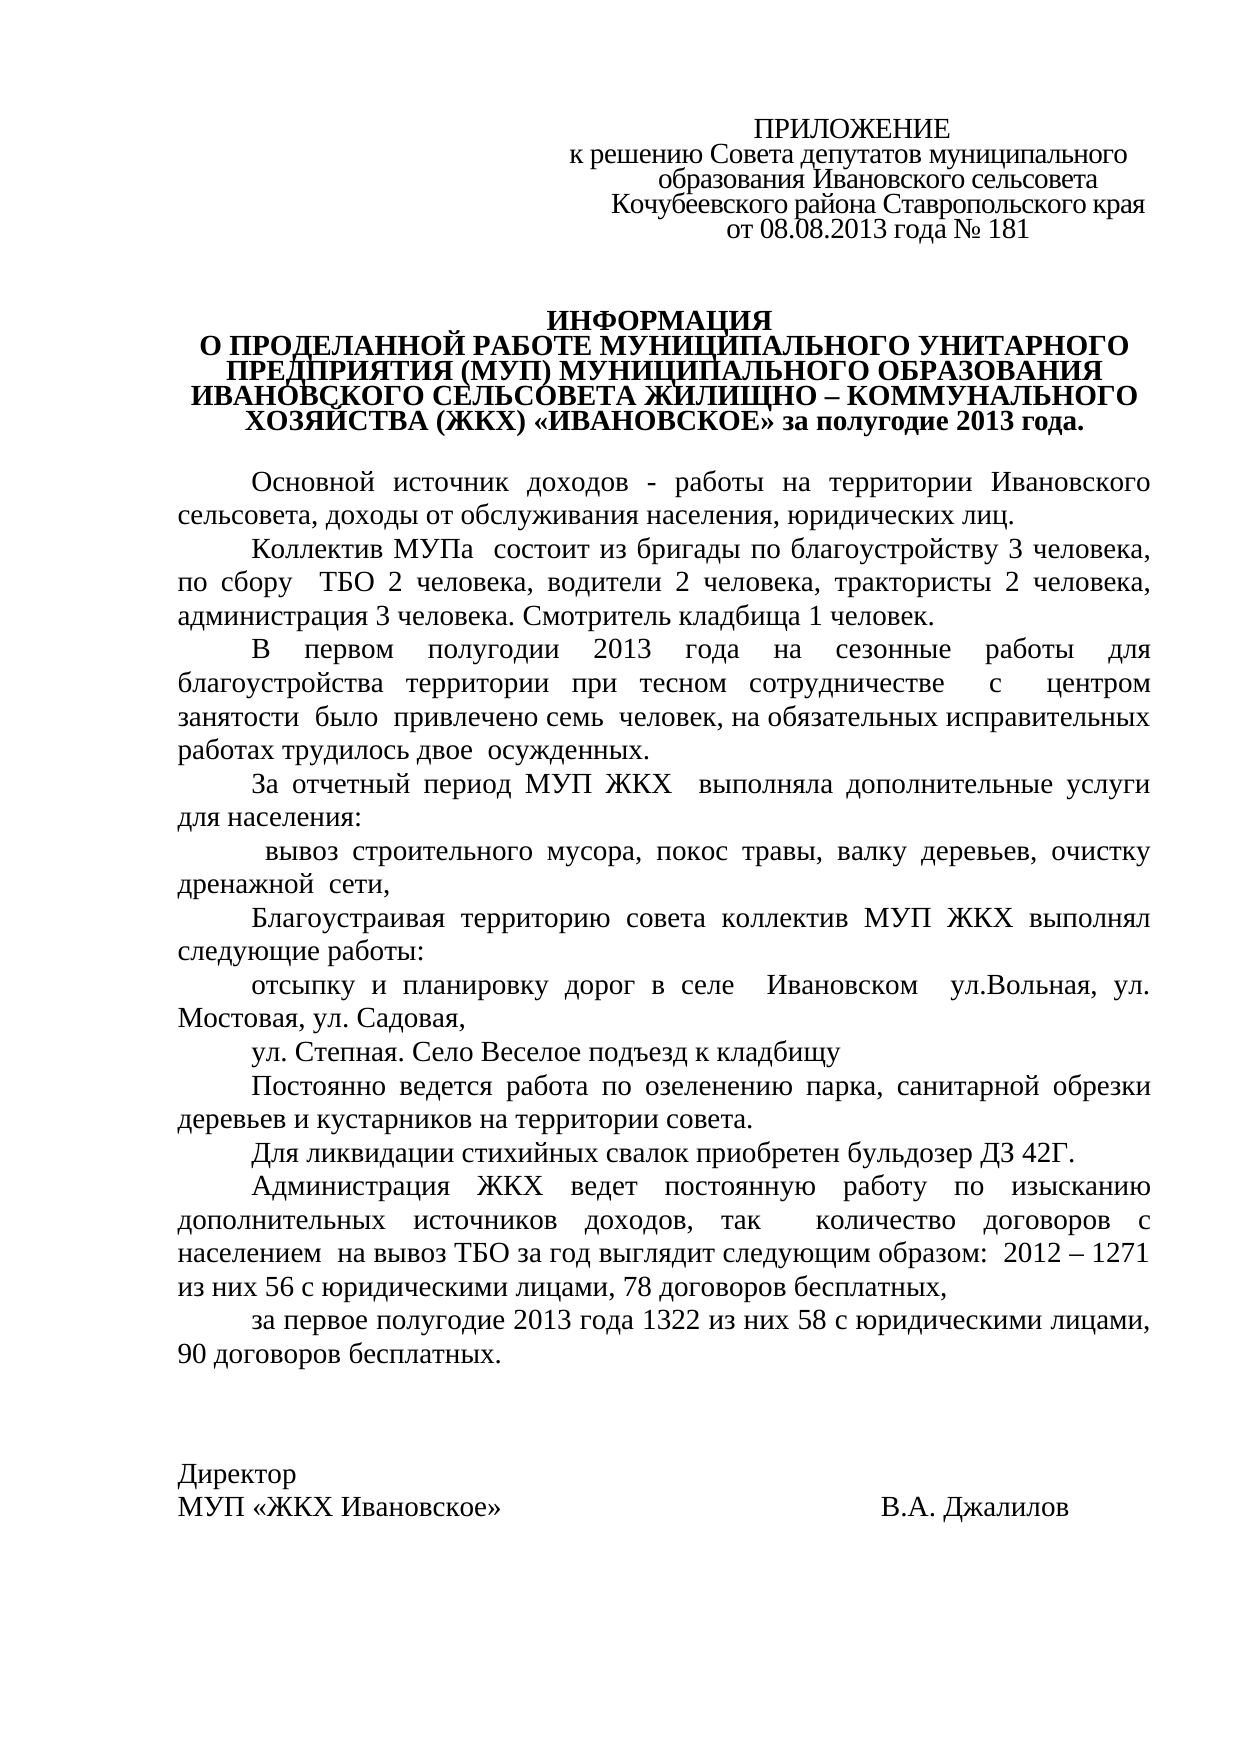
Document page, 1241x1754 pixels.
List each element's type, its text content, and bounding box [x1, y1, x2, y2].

text за первое полугодие 2013 года 1322 из них 58 с юридическими лицами, 90 договоров бесплатных. [177, 1302, 1152, 1369]
text отсыпку и планировку дорог в селе Ивановском ул.Вольная, ул. Мостовая, ул. Садовая, [177, 967, 1152, 1034]
title ИНФОРМАЦИЯ [473, 310, 1152, 335]
text Основной источник доходов - работы на территории Ивановского сельсовета, доходы от обслуживания населения, юридических лиц. [177, 464, 1152, 531]
text Для ликвидации стихийных свалок приобретен бульдозер ДЗ 42Г. [177, 1135, 1152, 1168]
text Благоустраивая территорию совета коллектив МУП ЖКХ выполнял следующие работы: [177, 900, 1152, 967]
title О ПРОДЕЛАННОЙ РАБОТЕ МУНИЦИПАЛЬНОГО УНИТАРНОГО ПРЕДПРИЯТИЯ (МУП) МУНИЦИПАЛЬНОГО ОБРАЗОВАНИЯ ИВАНОВСКОГО СЕЛЬСОВЕТА ЖИЛИЩНО – КОММУНАЛЬНОГО ХОЗЯЙСТВА (ЖКХ) «ИВАНОВСКОЕ» за полугодие 2013 года. [177, 335, 1152, 435]
text от 08.08.2013 года № 181 [546, 218, 1152, 243]
text вывоз строительного мусора, покос травы, валку деревьев, очистку дренажной сети, [177, 833, 1152, 900]
text За отчетный период МУП ЖКХ выполняла дополнительные услуги для населения: [177, 766, 1152, 833]
text Коллектив МУПа состоит из бригады по благоустройству 3 человека, по сбору ТБО 2 человека, водители 2 человека, трактористы 2 человека, администрация 3 человека. Смотритель кладбища 1 человек. [177, 531, 1152, 632]
text Кочубеевского района Ставропольского края [546, 193, 1152, 218]
text Постоянно ведется работа по озеленению парка, санитарной обрезки деревьев и кустарников на территории совета. [177, 1068, 1152, 1135]
text ПРИЛОЖЕНИЕ [694, 118, 1152, 143]
text Администрация ЖКХ ведет постоянную работу по изысканию дополнительных источников доходов, так количество договоров с населением на вывоз ТБО за год выглядит следующим образом: 2012 – 1271 из них 56 с юридическими лицами, 78 договоров бесплатных, [177, 1168, 1152, 1302]
text к решению Совета депутатов муниципального [546, 143, 1152, 168]
text образования Ивановского сельсовета [546, 168, 1152, 193]
text В первом полугодии 2013 года на сезонные работы для благоустройства территории при тесном сотрудничестве с центром занятости было привлечено семь человек, на обязательных исправительных работах трудилось двое осужденных. [177, 632, 1152, 766]
text МУП «ЖКХ Ивановское» В.А. Джалилов [177, 1489, 1152, 1523]
text Директор [177, 1456, 1152, 1489]
text ул. Степная. Село Веселое подъезд к кладбищу [177, 1034, 1152, 1068]
